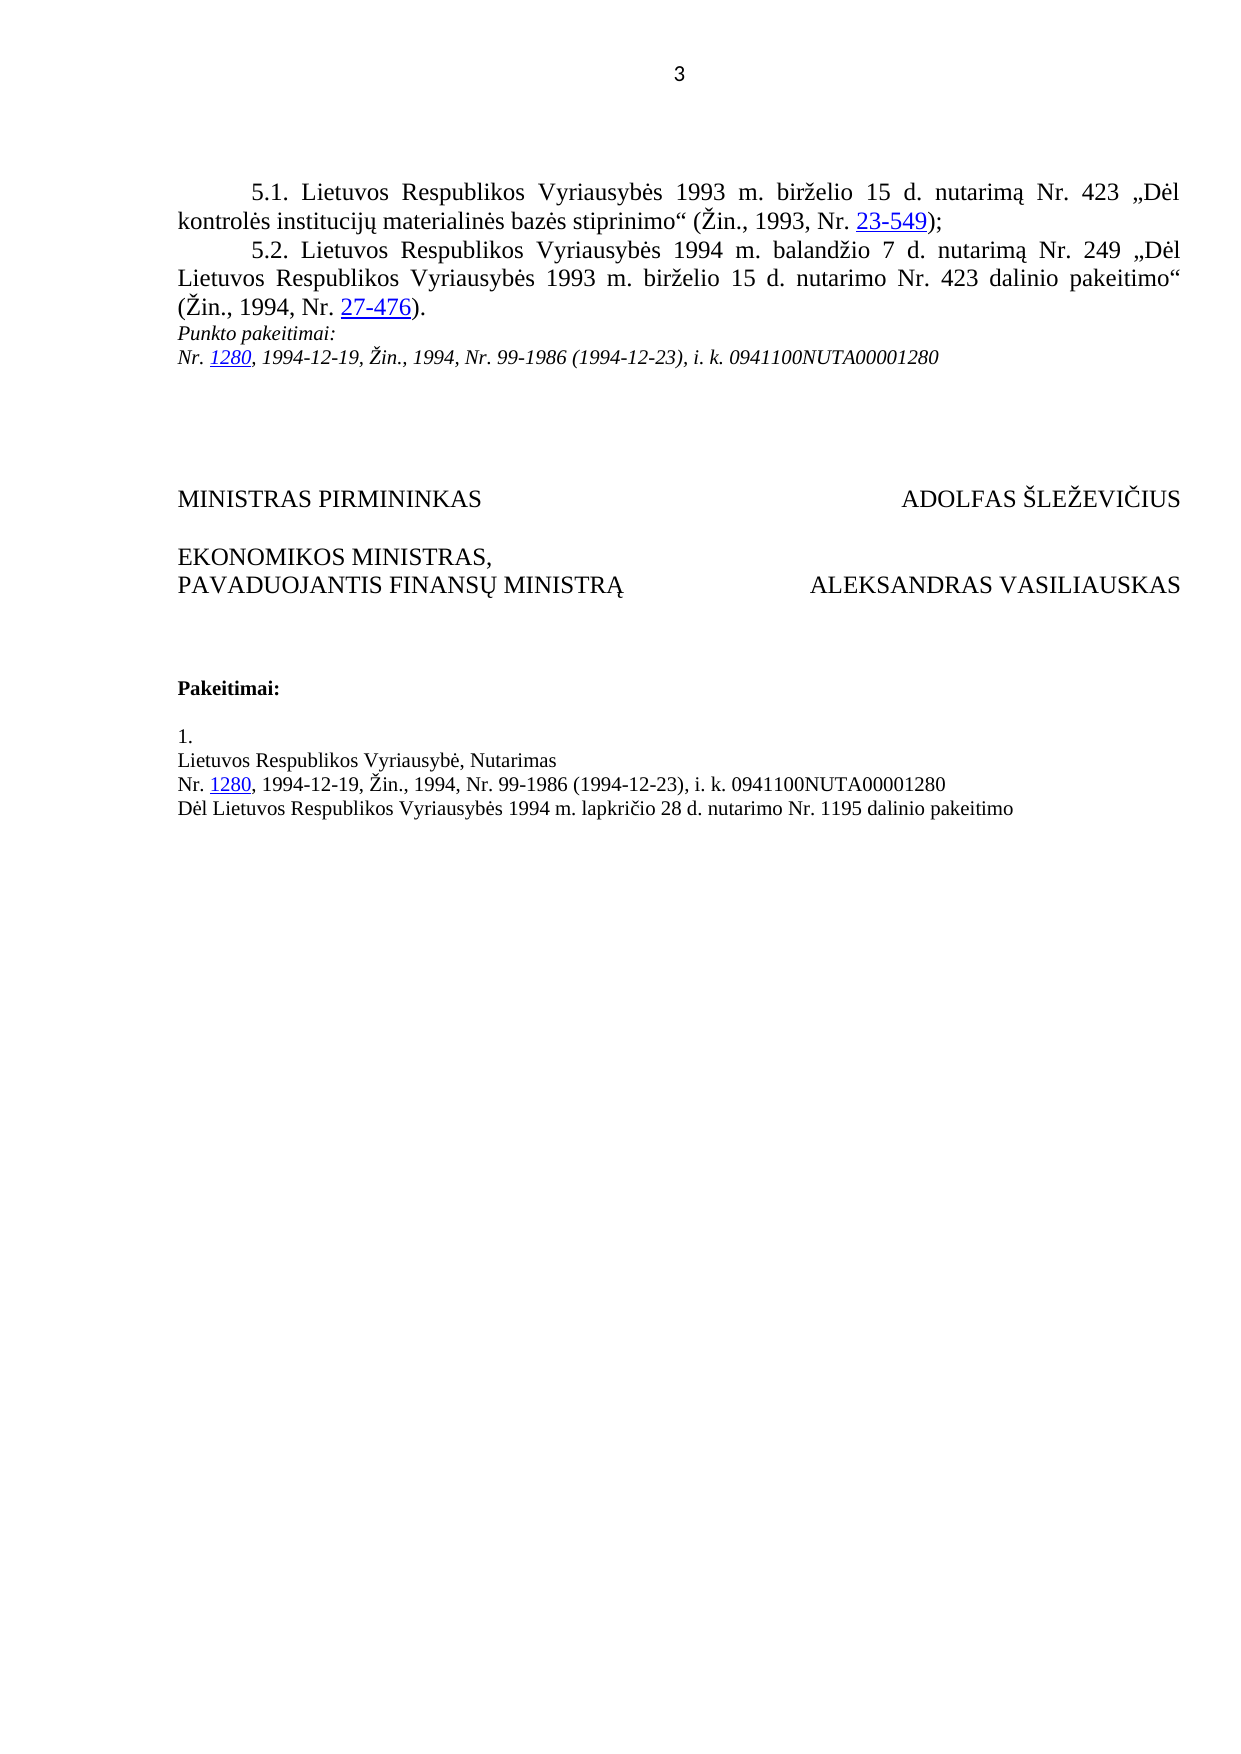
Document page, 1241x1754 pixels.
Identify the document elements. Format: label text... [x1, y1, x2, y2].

text Ministras Pirmininkas Adolfas Šleževičius [177, 484, 1181, 513]
text 5.2. Lietuvos Respublikos Vyriausybės 1994 m. balandžio 7 d. nutarimą Nr. 249 „Dėl Lietuvos Respublikos Vyriausybės 1993 m. birželio 15 d. nutarimo Nr. 423 dalinio pakeitimo“ (Žin., 1994, Nr. 27-476). [177, 235, 1181, 321]
text Dėl Lietuvos Respublikos Vyriausybės 1994 m. lapkričio 28 d. nutarimo Nr. 1195 dalinio pakeitimo [177, 796, 1181, 820]
text 5.1. Lietuvos Respublikos Vyriausybės 1993 m. birželio 15 d. nutarimą Nr. 423 „Dėl kontrolės institucijų materialinės bazės stiprinimo“ (Žin., 1993, Nr. 23-549); [177, 177, 1181, 235]
text Lietuvos Respublikos Vyriausybė, Nutarimas [177, 748, 1181, 772]
text Nr. 1280, 1994-12-19, Žin., 1994, Nr. 99-1986 (1994-12-23), i. k. 0941100NUTA00001280 [177, 345, 1181, 369]
text 1. [177, 724, 1181, 748]
text EKONOMIKOS MINISTRAS, [177, 542, 1181, 570]
text Nr. 1280, 1994-12-19, Žin., 1994, Nr. 99-1986 (1994-12-23), i. k. 0941100NUTA00001280 [177, 772, 1181, 796]
text PAVADUOJANTIS FINANSŲ MINISTRĄ ALEKSANDRAS VASILIAUSKAS [177, 570, 1181, 599]
text Punkto pakeitimai: [177, 321, 1181, 345]
text Pakeitimai: [177, 676, 1181, 700]
